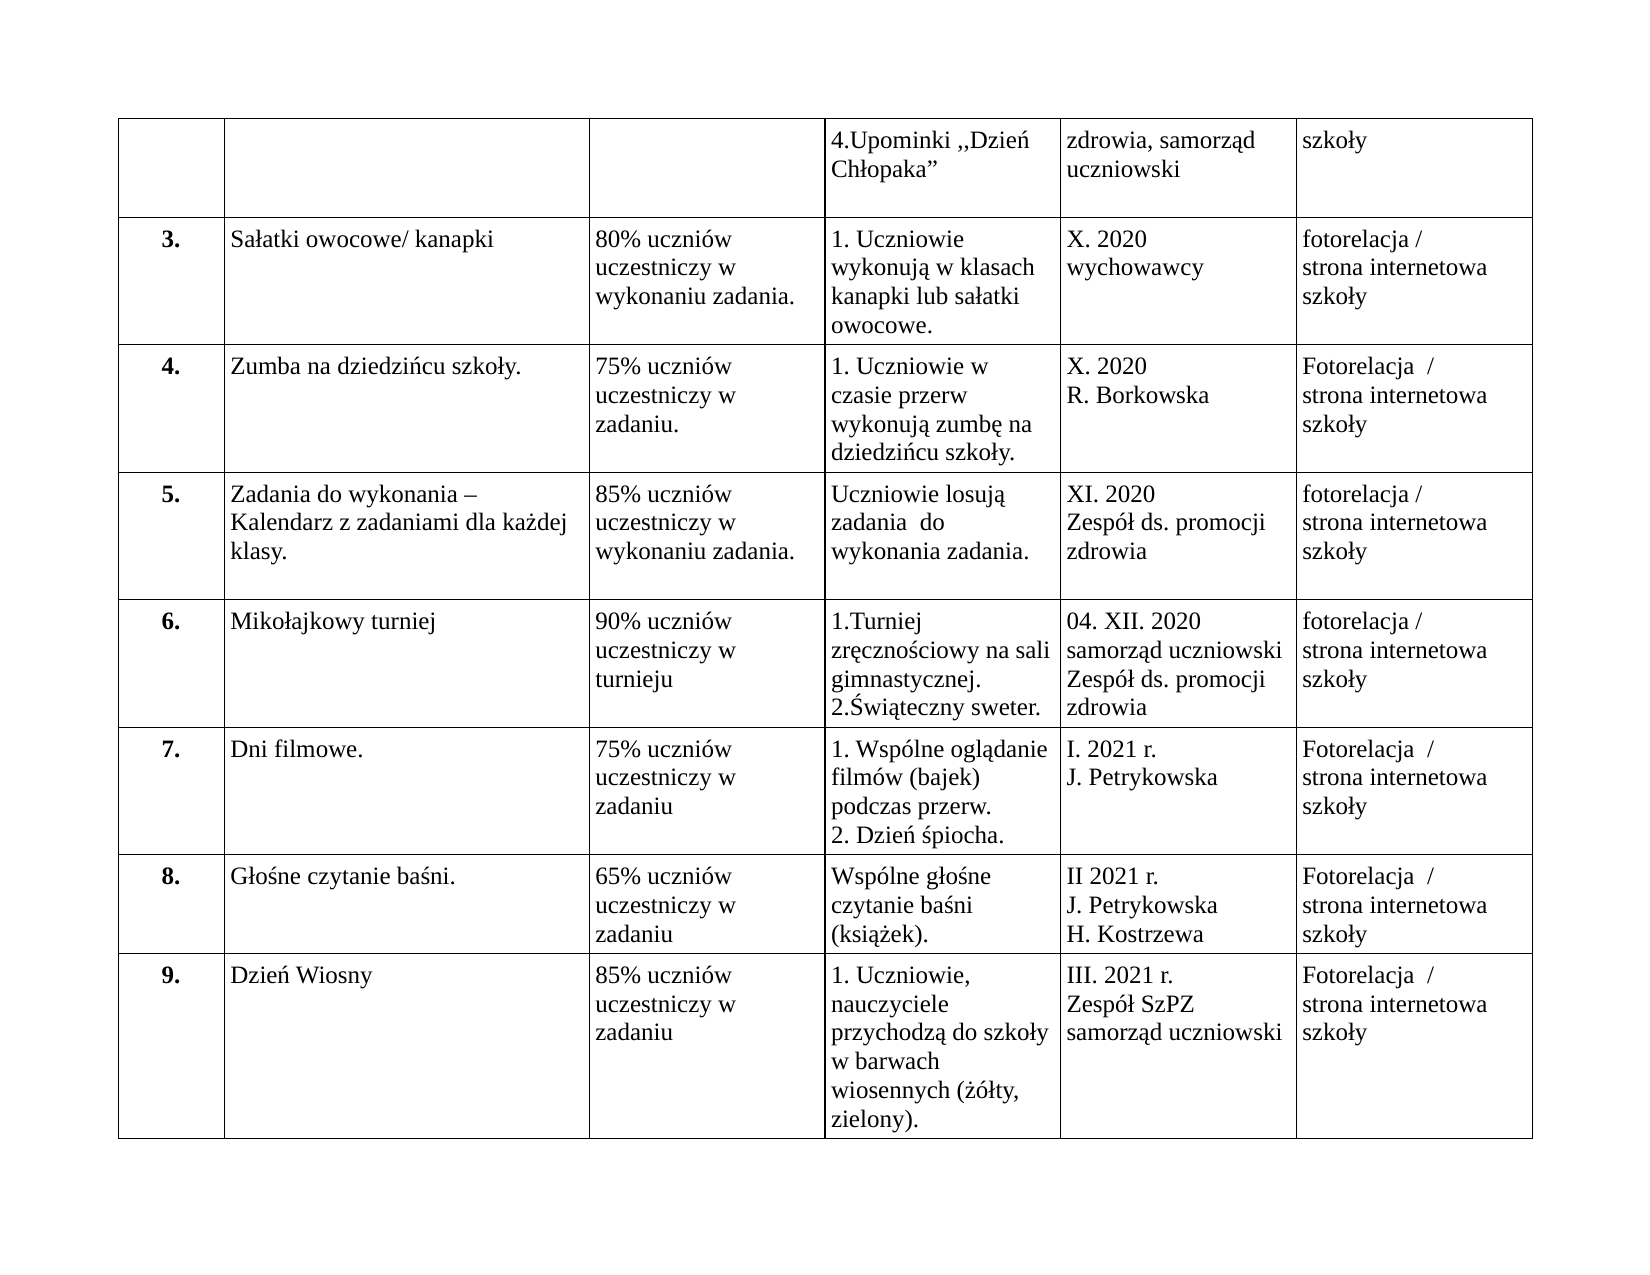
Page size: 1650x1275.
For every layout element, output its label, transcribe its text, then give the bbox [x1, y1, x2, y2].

table_cell X. 2020 wychowawcy [1061, 218, 1296, 344]
table_cell Zumba na dziedzińcu szkoły. [225, 345, 589, 472]
table_cell Fotorelacja / strona internetowa szkoły [1297, 954, 1532, 1138]
table_cell [119, 954, 224, 1138]
table_cell fotorelacja / strona internetowa szkoły [1297, 600, 1532, 727]
table_cell 1. Wspólne oglądanie filmów (bajek) podczas przerw. 2. Dzień śpiocha. [826, 728, 1060, 854]
table_cell zdrowia, samorząd uczniowski [1061, 119, 1296, 217]
table_cell Wspólne głośne czytanie baśni (książek). [826, 855, 1060, 953]
table_cell [119, 345, 224, 472]
table_cell [119, 218, 224, 344]
table_cell X. 2020 R. Borkowska [1061, 345, 1296, 472]
table_cell [119, 728, 224, 854]
table_cell fotorelacja / strona internetowa szkoły [1297, 218, 1532, 344]
table_cell 85% uczniów uczestniczy w wykonaniu zadania. [590, 473, 824, 599]
table_cell fotorelacja / strona internetowa szkoły [1297, 473, 1532, 599]
table_cell [119, 855, 224, 953]
table_cell 80% uczniów uczestniczy w wykonaniu zadania. [590, 218, 824, 344]
table_cell szkoły [1297, 119, 1532, 217]
table_cell [119, 473, 224, 599]
table_cell 75% uczniów uczestniczy w zadaniu [590, 728, 824, 854]
table_cell I. 2021 r. J. Petrykowska [1061, 728, 1296, 854]
table_cell [590, 119, 824, 217]
table_cell Fotorelacja / strona internetowa szkoły [1297, 345, 1532, 472]
table_cell III. 2021 r. Zespół SzPZ samorząd uczniowski [1061, 954, 1296, 1138]
table_cell [119, 119, 224, 217]
table_cell 04. XII. 2020 samorząd uczniowski Zespół ds. promocji zdrowia [1061, 600, 1296, 727]
table_cell 1. Uczniowie, nauczyciele przychodzą do szkoły w barwach wiosennych (żółty, zielony). [826, 954, 1060, 1138]
table_cell Głośne czytanie baśni. [225, 855, 589, 953]
table_cell 65% uczniów uczestniczy w zadaniu [590, 855, 824, 953]
table_cell 1. Uczniowie w czasie przerw wykonują zumbę na dziedzińcu szkoły. [826, 345, 1060, 472]
table_cell Sałatki owocowe/ kanapki [225, 218, 589, 344]
table_cell Dzień Wiosny [225, 954, 589, 1138]
table_cell [119, 600, 224, 727]
table_cell Uczniowie losują zadania do wykonania zadania. [826, 473, 1060, 599]
table_cell [225, 119, 589, 217]
table_cell XI. 2020 Zespół ds. promocji zdrowia [1061, 473, 1296, 599]
table_cell II 2021 r. J. Petrykowska H. Kostrzewa [1061, 855, 1296, 953]
table_cell 1.Turniej zręcznościowy na sali gimnastycznej. 2.Świąteczny sweter. [826, 600, 1060, 727]
table_cell 90% uczniów uczestniczy w turnieju [590, 600, 824, 727]
table_cell 1. Uczniowie wykonują w klasach kanapki lub sałatki owocowe. [826, 218, 1060, 344]
table_cell Zadania do wykonania – Kalendarz z zadaniami dla każdej klasy. [225, 473, 589, 599]
table_cell Mikołajkowy turniej [225, 600, 589, 727]
table_cell Fotorelacja / strona internetowa szkoły [1297, 855, 1532, 953]
table_cell 75% uczniów uczestniczy w zadaniu. [590, 345, 824, 472]
table_cell Dni filmowe. [225, 728, 589, 854]
table_cell 85% uczniów uczestniczy w zadaniu [590, 954, 824, 1138]
table_cell 4.Upominki ,,Dzień Chłopaka” [826, 119, 1060, 217]
table_cell Fotorelacja / strona internetowa szkoły [1297, 728, 1532, 854]
